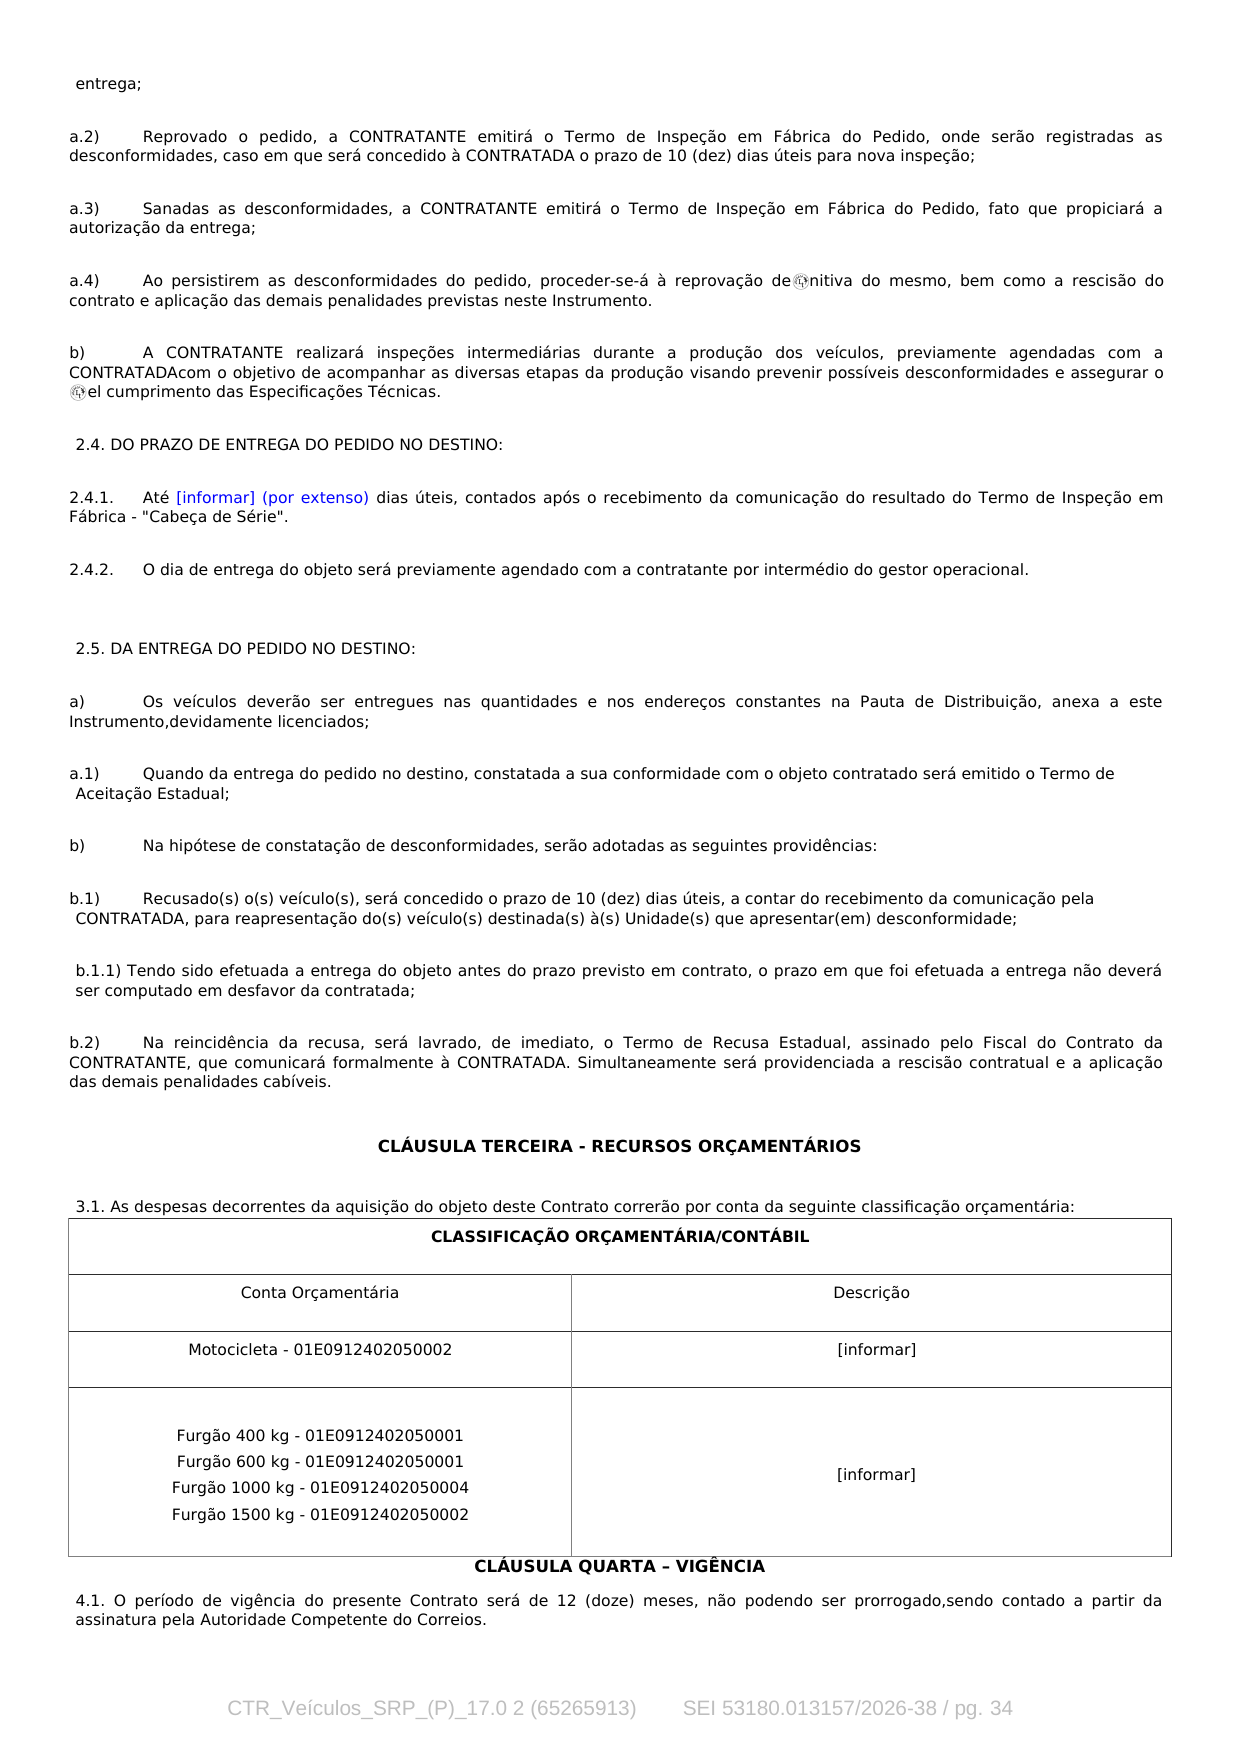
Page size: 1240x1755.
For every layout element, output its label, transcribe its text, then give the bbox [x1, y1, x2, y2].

table_cell [informar] [833, 1332, 1171, 1387]
list Os veículos deverão ser entregues nas quantidades e nos endereços constantes na Pauta de Distribuição, anexa a este Instrumento,devidamente licenciados; [69, 693, 1165, 731]
subtitle CLÁUSULA QUARTA – VIGÊNCIA [71, 1557, 1169, 1576]
text 2.5. DA ENTREGA DO PEDIDO NO DESTINO: [75, 640, 1165, 658]
table_cell Furgão 400 kg - 01E0912402050001 Furgão 600 kg - 01E0912402050001 Furgão 1000 kg - 01E0912402050004 Furgão 1500 kg - 01E0912402050002 [69, 1388, 571, 1556]
text entrega; [75, 75, 1165, 93]
list Até [informar] (por extenso) dias úteis, contados após o recebimento da comunicação do resultado do Termo de Inspeção em Fábrica - "Cabeça de Série". [69, 489, 1165, 526]
table_cell Motocicleta - 01E0912402050002 [69, 1332, 571, 1387]
text 3.1. As despesas decorrentes da aquisição do objeto deste Contrato correrão por conta da seguinte classificação orçamentária: [75, 1198, 1165, 1217]
list Na hipótese de constatação de desconformidades, serão adotadas as seguintes providências: [69, 837, 1165, 856]
list A CONTRATANTE realizará inspeções intermediárias durante a produção dos veículos, previamente agendadas com a CONTRATADAcom o objetivo de acompanhar as diversas etapas da produção visando prevenir possíveis desconformidades e assegurar o el cumprimento das Especificações Técnicas. [69, 344, 1165, 401]
table_cell [572, 1275, 833, 1331]
text b.1.1) Tendo sido efetuada a entrega do objeto antes do prazo previsto em contrato, o prazo em que foi efetuada a entrega não deverá ser computado em desfavor da contratada; [75, 962, 1165, 1000]
list Reprovado o pedido, a CONTRATANTE emitirá o Termo de Inspeção em Fábrica do Pedido, onde serão registradas as desconformidades, caso em que será concedido à CONTRATADA o prazo de 10 (dez) dias úteis para nova inspeção; [69, 128, 1165, 165]
table_header [833, 1219, 1171, 1274]
table_cell Conta Orçamentária [69, 1275, 571, 1331]
table_cell [informar] [833, 1388, 1171, 1556]
list Ao persistirem as desconformidades do pedido, proceder-se-á à reprovação denitiva do mesmo, bem como a rescisão do contrato e aplicação das demais penalidades previstas neste Instrumento. [69, 272, 1165, 310]
table_cell [572, 1332, 833, 1387]
list Recusado(s) o(s) veículo(s), será concedido o prazo de 10 (dez) dias úteis, a contar do recebimento da comunicação pela [69, 890, 1165, 908]
table_cell [572, 1388, 833, 1556]
text 2.4. DO PRAZO DE ENTREGA DO PEDIDO NO DESTINO: [75, 436, 1165, 454]
list Sanadas as desconformidades, a CONTRATANTE emitirá o Termo de Inspeção em Fábrica do Pedido, fato que propiciará a autorização da entrega; [69, 200, 1165, 238]
table_cell Descrição [833, 1275, 1171, 1331]
list O dia de entrega do objeto será previamente agendado com a contratante por intermédio do gestor operacional. [69, 561, 1165, 579]
text Aceitação Estadual; [75, 785, 1165, 803]
table_header CLASSIFICAÇÃO ORÇAMENTÁRIA/CONTÁBIL [69, 1219, 833, 1274]
list Quando da entrega do pedido no destino, constatada a sua conformidade com o objeto contratado será emitido o Termo de [69, 765, 1165, 783]
list Na reincidência da recusa, será lavrado, de imediato, o Termo de Recusa Estadual, assinado pelo Fiscal do Contrato da CONTRATANTE, que comunicará formalmente à CONTRATADA. Simultaneamente será providenciada a rescisão contratual e a aplicação das demais penalidades cabíveis. [69, 1034, 1165, 1092]
subtitle CLÁUSULA TERCEIRA - RECURSOS ORÇAMENTÁRIOS [71, 1137, 1169, 1156]
text 4.1. O período de vigência do presente Contrato será de 12 (doze) meses, não podendo ser prorrogado,sendo contado a partir da assinatura pela Autoridade Competente do Correios. [75, 1592, 1165, 1629]
text CONTRATADA, para reapresentação do(s) veículo(s) destinada(s) à(s) Unidade(s) que apresentar(em) desconformidade; [75, 909, 1165, 928]
